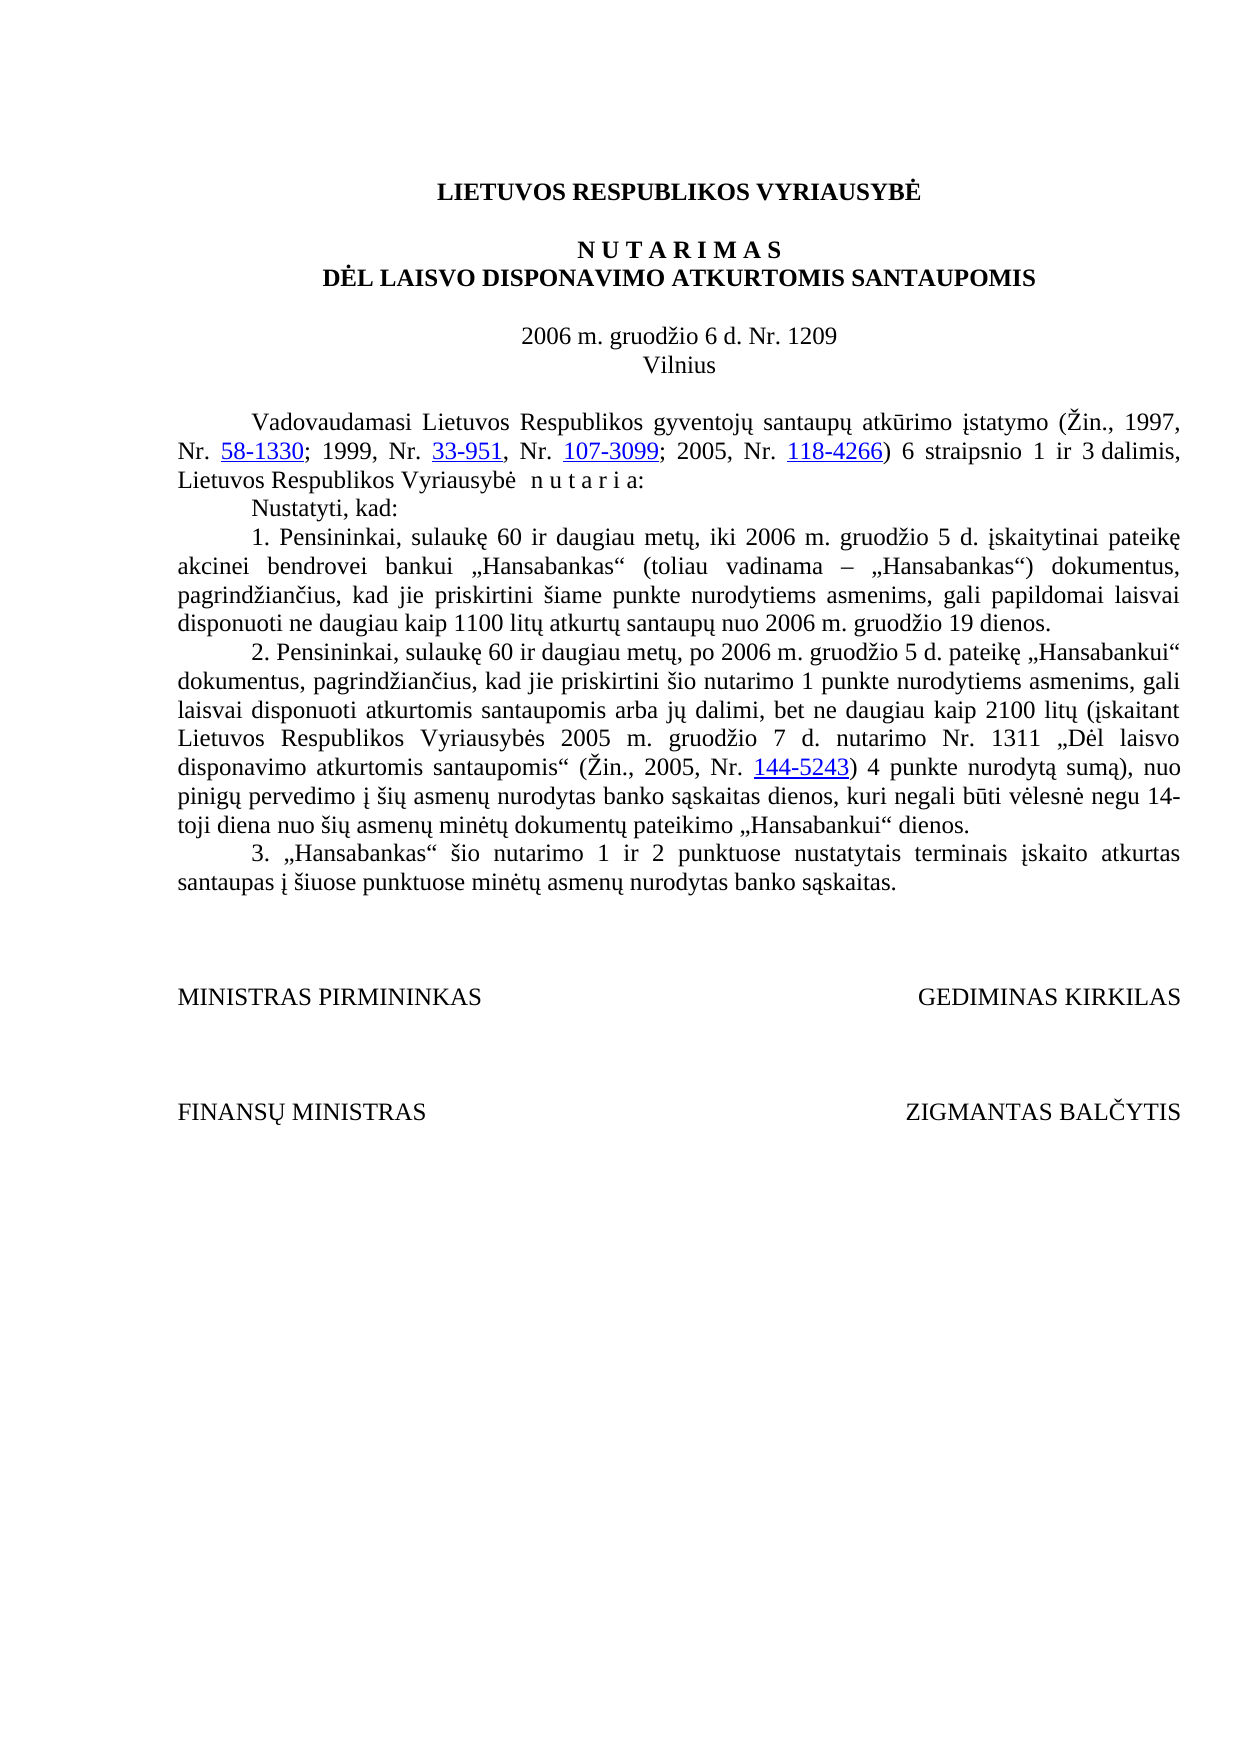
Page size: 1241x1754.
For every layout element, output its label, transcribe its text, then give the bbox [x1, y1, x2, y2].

text 2006 m. gruodžio 6 d. Nr. 1209 [177, 321, 1181, 350]
text Vilnius [177, 350, 1181, 378]
text Vadovaudamasi Lietuvos Respublikos gyventojų santaupų atkūrimo įstatymo (Žin., 1997, Nr. 58-1330; 1999, Nr. 33-951, Nr. 107-3099; 2005, Nr. 118-4266) 6 straipsnio 1 ir 3 dalimis, Lietuvos Respublikos Vyriausybė nutaria: [177, 407, 1181, 493]
text MINISTRAS PIRMININKAS GEDIMINAS KIRKILAS [177, 982, 1181, 1011]
text N U T A R I M A S [177, 235, 1181, 263]
text 2. Pensininkai, sulaukę 60 ir daugiau metų, po 2006 m. gruodžio 5 d. pateikę „Hansabankui“ dokumentus, pagrindžiančius, kad jie priskirtini šio nutarimo 1 punkte nurodytiems asmenims, gali laisvai disponuoti atkurtomis santaupomis arba jų dalimi, bet ne daugiau kaip 2100 litų (įskaitant Lietuvos Respublikos Vyriausybės 2005 m. gruodžio 7 d. nutarimo Nr. 1311 „Dėl laisvo disponavimo atkurtomis santaupomis“ (Žin., 2005, Nr. 144-5243) 4 punkte nurodytą sumą), nuo pinigų pervedimo į šių asmenų nurodytas banko sąskaitas dienos, kuri negali būti vėlesnė negu 14-toji diena nuo šių asmenų minėtų dokumentų pateikimo „Hansabankui“ dienos. [177, 637, 1181, 838]
text FINANSŲ MINISTRAS ZIGMANTAS BALČYTIS [177, 1097, 1181, 1126]
text 3. „Hansabankas“ šio nutarimo 1 ir 2 punktuose nustatytais terminais įskaito atkurtas santaupas į šiuose punktuose minėtų asmenų nurodytas banko sąskaitas. [177, 838, 1181, 896]
text DĖL LAISVO DISPONAVIMO ATKURTOMIS SANTAUPOMIS [177, 263, 1181, 292]
text 1. Pensininkai, sulaukę 60 ir daugiau metų, iki 2006 m. gruodžio 5 d. įskaitytinai pateikę akcinei bendrovei bankui „Hansabankas“ (toliau vadinama – „Hansabankas“) dokumentus, pagrindžiančius, kad jie priskirtini šiame punkte nurodytiems asmenims, gali papildomai laisvai disponuoti ne daugiau kaip 1100 litų atkurtų santaupų nuo 2006 m. gruodžio 19 dienos. [177, 522, 1181, 637]
text Nustatyti, kad: [177, 493, 1181, 522]
text LIETUVOS RESPUBLIKOS VYRIAUSYBĖ [177, 177, 1181, 206]
